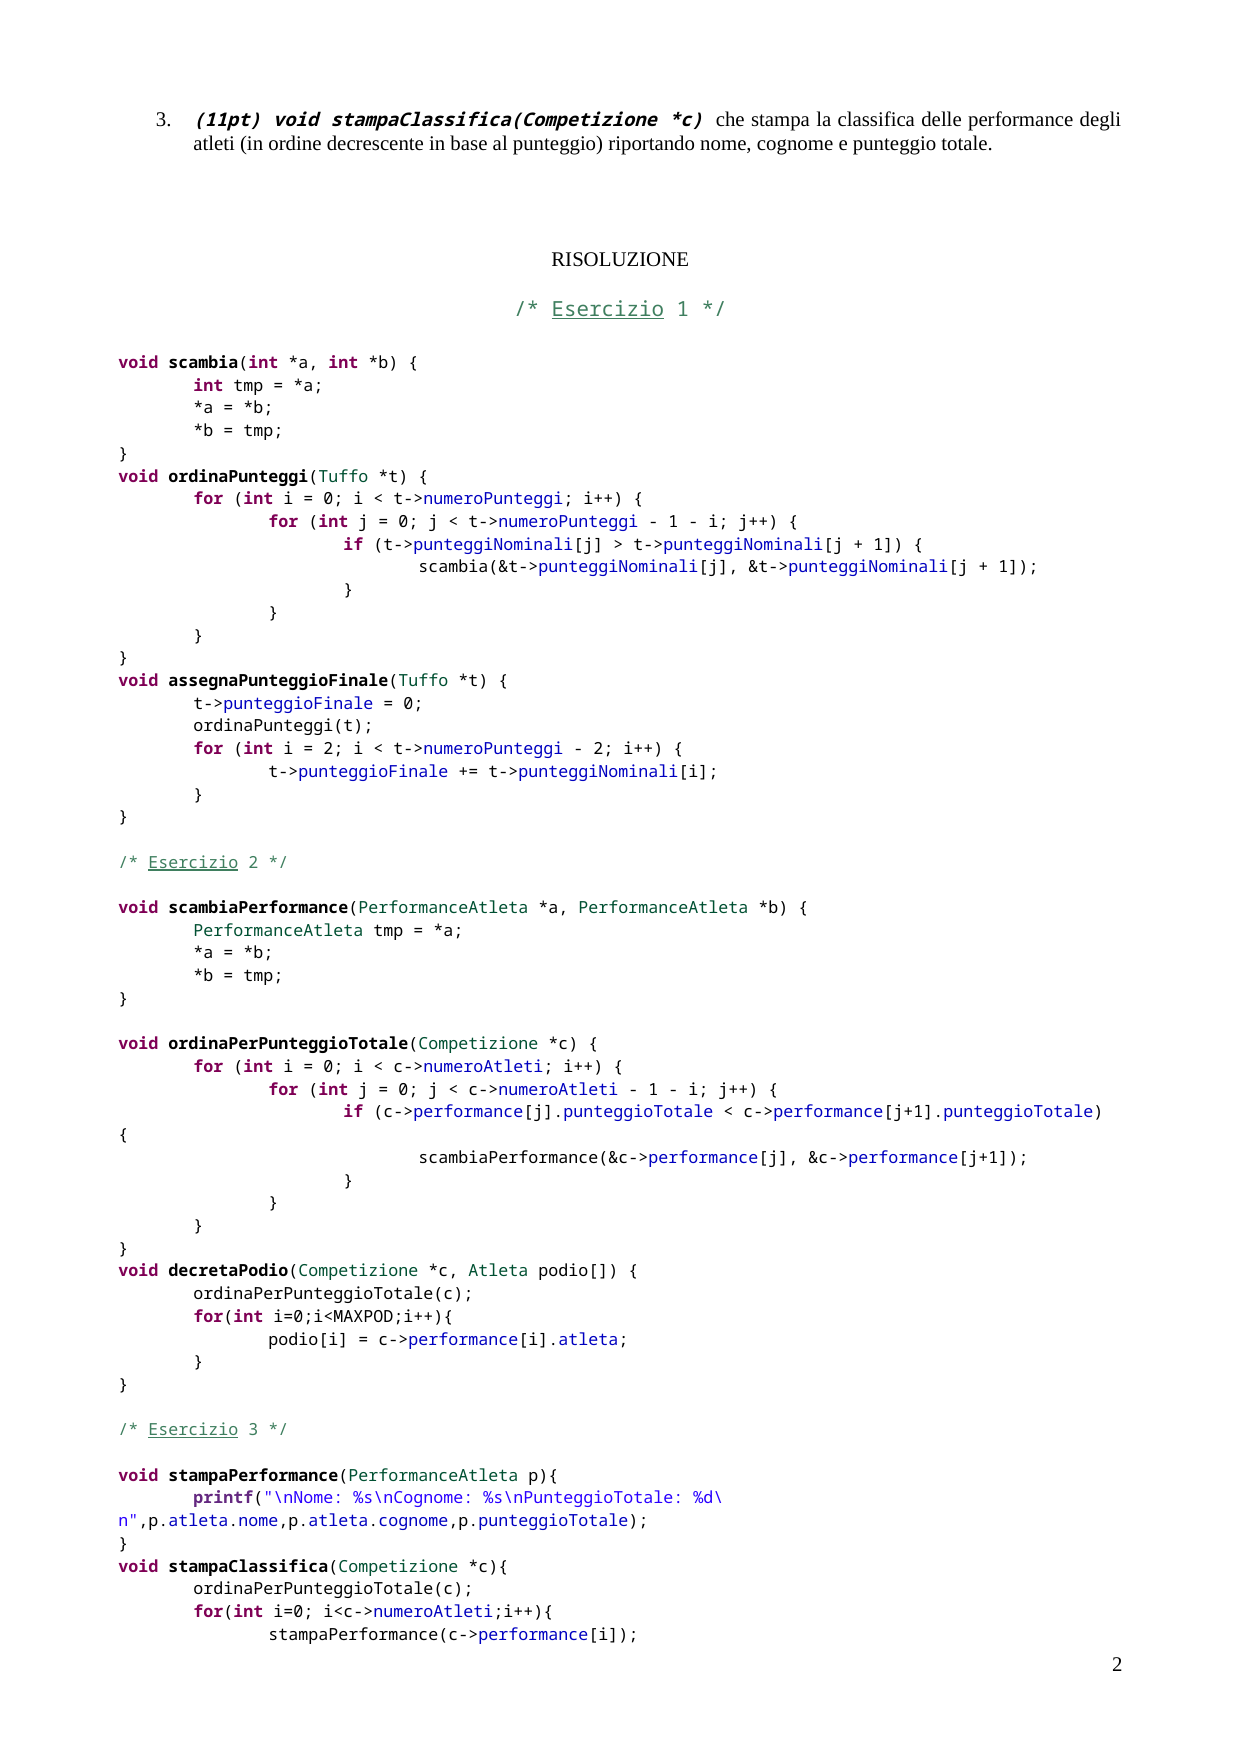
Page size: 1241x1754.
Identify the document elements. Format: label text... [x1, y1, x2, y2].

text for (int j = 0; j < t->numeroPunteggi - 1 - i; j++) { [118, 509, 1122, 532]
text if (c->performance[j].punteggioTotale < c->performance[j+1].punteggioTotale) { [118, 1100, 1122, 1145]
text /* Esercizio 2 */ [118, 850, 1122, 873]
text } [118, 1191, 1122, 1213]
text int tmp = *a; [118, 373, 1122, 396]
text stampaPerformance(c->performance[i]); [118, 1622, 1122, 1645]
text } [118, 441, 1122, 464]
text } [118, 623, 1122, 646]
text } [118, 600, 1122, 623]
text for (int i = 2; i < t->numeroPunteggi - 2; i++) { [118, 737, 1122, 759]
text scambiaPerformance(&c->performance[j], &c->performance[j+1]); [118, 1145, 1122, 1168]
text t->punteggioFinale += t->punteggiNominali[i]; [118, 759, 1122, 782]
text /* Esercizio 1 */ [118, 294, 1122, 322]
text } [118, 782, 1122, 805]
text /* Esercizio 3 */ [118, 1418, 1122, 1441]
text for (int i = 0; i < t->numeroPunteggi; i++) { [118, 487, 1122, 509]
text *a = *b; [118, 396, 1122, 419]
text } [118, 1213, 1122, 1236]
text void scambiaPerformance(PerformanceAtleta *a, PerformanceAtleta *b) { [118, 896, 1122, 918]
text ordinaPerPunteggioTotale(c); [118, 1282, 1122, 1304]
text void stampaPerformance(PerformanceAtleta p){ [118, 1463, 1122, 1486]
text *b = tmp; [118, 419, 1122, 441]
text } [118, 1236, 1122, 1259]
text if (t->punteggiNominali[j] > t->punteggiNominali[j + 1]) { [118, 532, 1122, 555]
text void ordinaPunteggi(Tuffo *t) { [118, 464, 1122, 487]
text } [118, 1372, 1122, 1395]
text } [118, 805, 1122, 827]
text } [118, 1531, 1122, 1554]
text } [118, 1168, 1122, 1191]
text void stampaClassifica(Competizione *c){ [118, 1554, 1122, 1577]
text podio[i] = c->performance[i].atleta; [118, 1327, 1122, 1350]
text *a = *b; [118, 941, 1122, 964]
text *b = tmp; [118, 964, 1122, 986]
text } [118, 1350, 1122, 1372]
text t->punteggioFinale = 0; [118, 691, 1122, 714]
text printf("\nNome: %s\nCognome: %s\nPunteggioTotale: %d\n",p.atleta.nome,p.atleta.cognome,p.punteggioTotale); [118, 1486, 1122, 1531]
list (11pt) void stampaClassifica(Competizione *c) che stampa la classifica delle performance degli atleti (in ordine decrescente in base al punteggio) riportando nome, cognome e punteggio totale. [156, 106, 1122, 155]
text void ordinaPerPunteggioTotale(Competizione *c) { [118, 1032, 1122, 1054]
text PerformanceAtleta tmp = *a; [118, 918, 1122, 941]
text for(int i=0;i<MAXPOD;i++){ [118, 1304, 1122, 1327]
text ordinaPunteggi(t); [118, 714, 1122, 737]
text RISOLUZIONE [118, 247, 1122, 271]
text ordinaPerPunteggioTotale(c); [118, 1577, 1122, 1599]
text } [118, 646, 1122, 668]
text void scambia(int *a, int *b) { [118, 351, 1122, 373]
text for (int i = 0; i < c->numeroAtleti; i++) { [118, 1054, 1122, 1077]
text for(int i=0; i<c->numeroAtleti;i++){ [118, 1599, 1122, 1622]
text } [118, 986, 1122, 1009]
text scambia(&t->punteggiNominali[j], &t->punteggiNominali[j + 1]); [118, 555, 1122, 578]
text for (int j = 0; j < c->numeroAtleti - 1 - i; j++) { [118, 1077, 1122, 1100]
text void decretaPodio(Competizione *c, Atleta podio[]) { [118, 1259, 1122, 1282]
text } [118, 578, 1122, 600]
text void assegnaPunteggioFinale(Tuffo *t) { [118, 668, 1122, 691]
